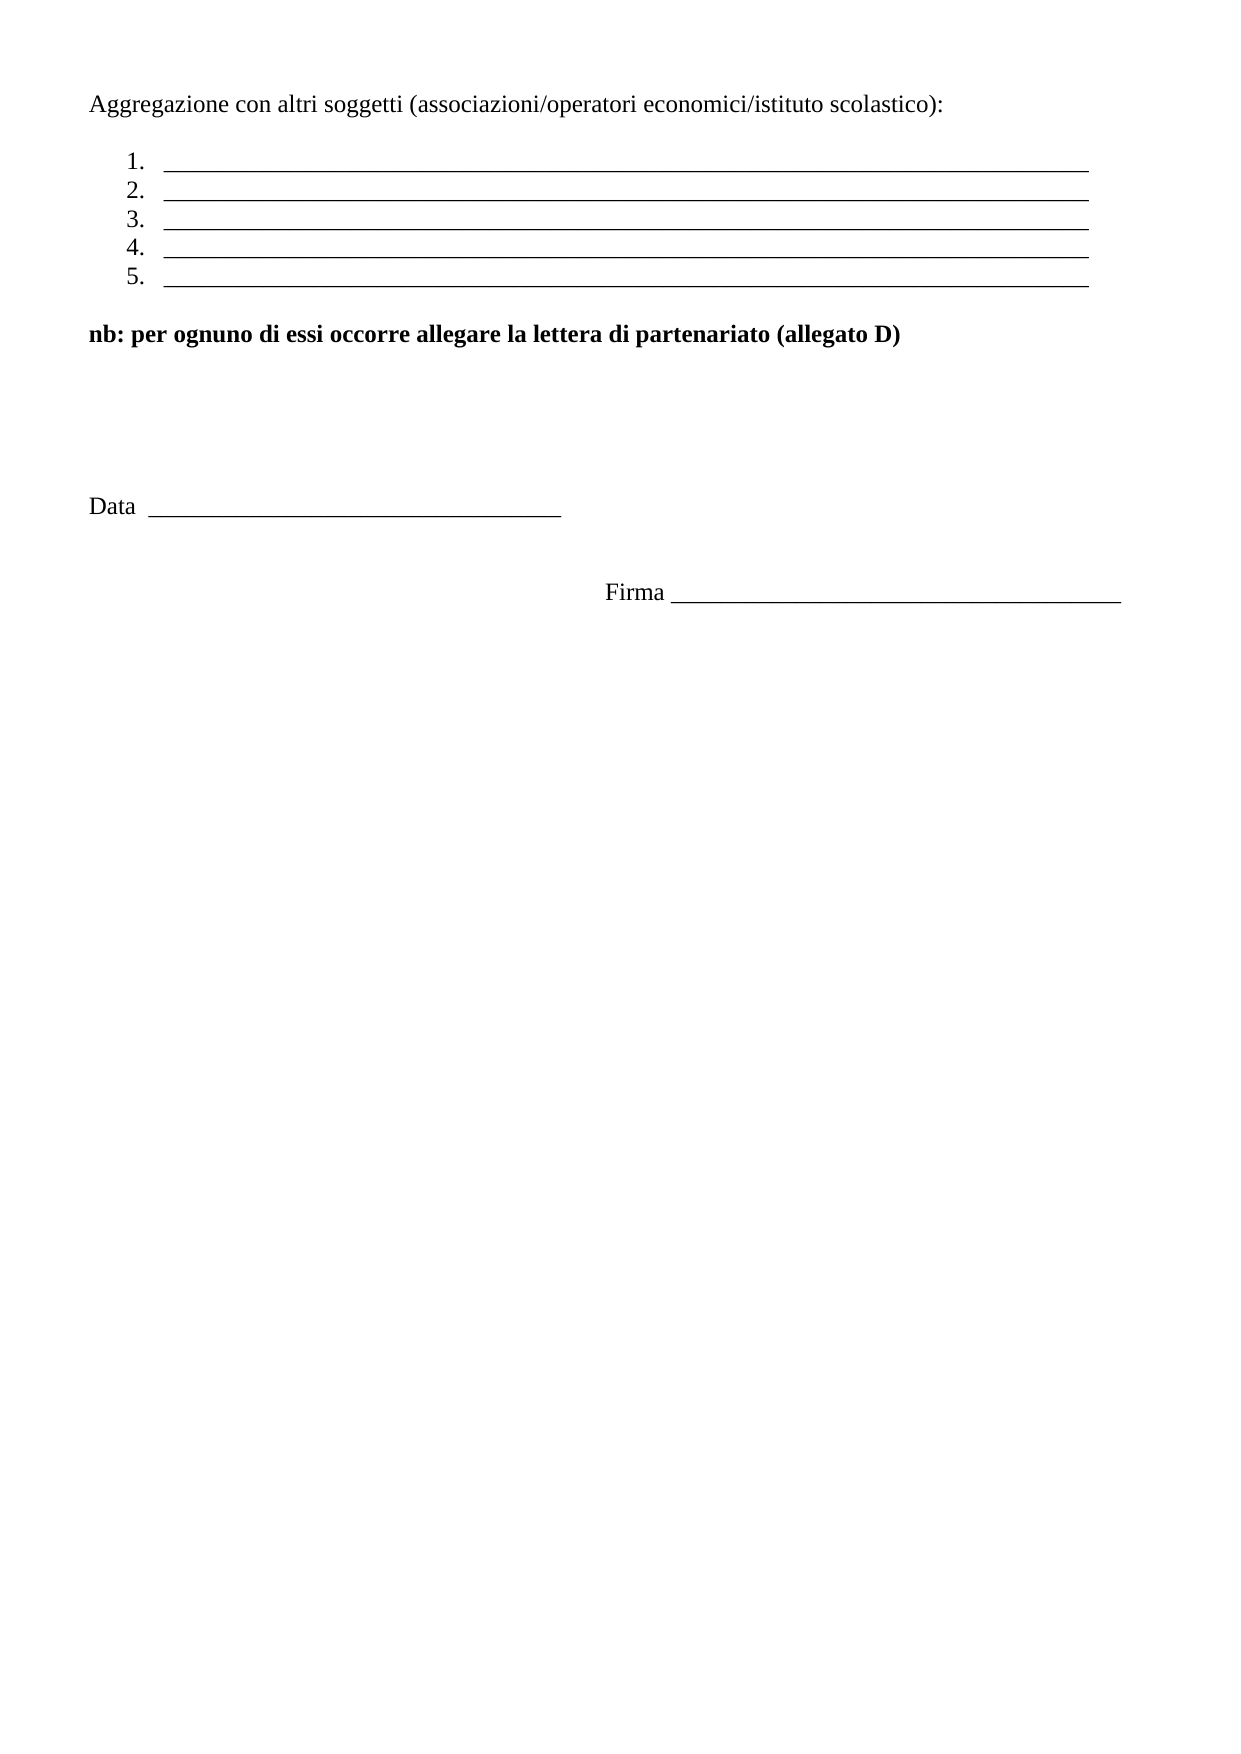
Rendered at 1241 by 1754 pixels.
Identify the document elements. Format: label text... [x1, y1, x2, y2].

text Data _________________________________ [89, 491, 1152, 520]
list __________________________________________________________________________ [126, 175, 1152, 204]
list __________________________________________________________________________ [126, 146, 1152, 175]
list __________________________________________________________________________ [126, 232, 1152, 261]
list __________________________________________________________________________ [126, 204, 1152, 232]
list __________________________________________________________________________ [126, 261, 1152, 290]
text Firma ____________________________________ [89, 577, 1152, 606]
text nb: per ognuno di essi occorre allegare la lettera di partenariato (allegato D) [89, 319, 1152, 347]
text Aggregazione con altri soggetti (associazioni/operatori economici/istituto scolastico): [89, 89, 1152, 117]
